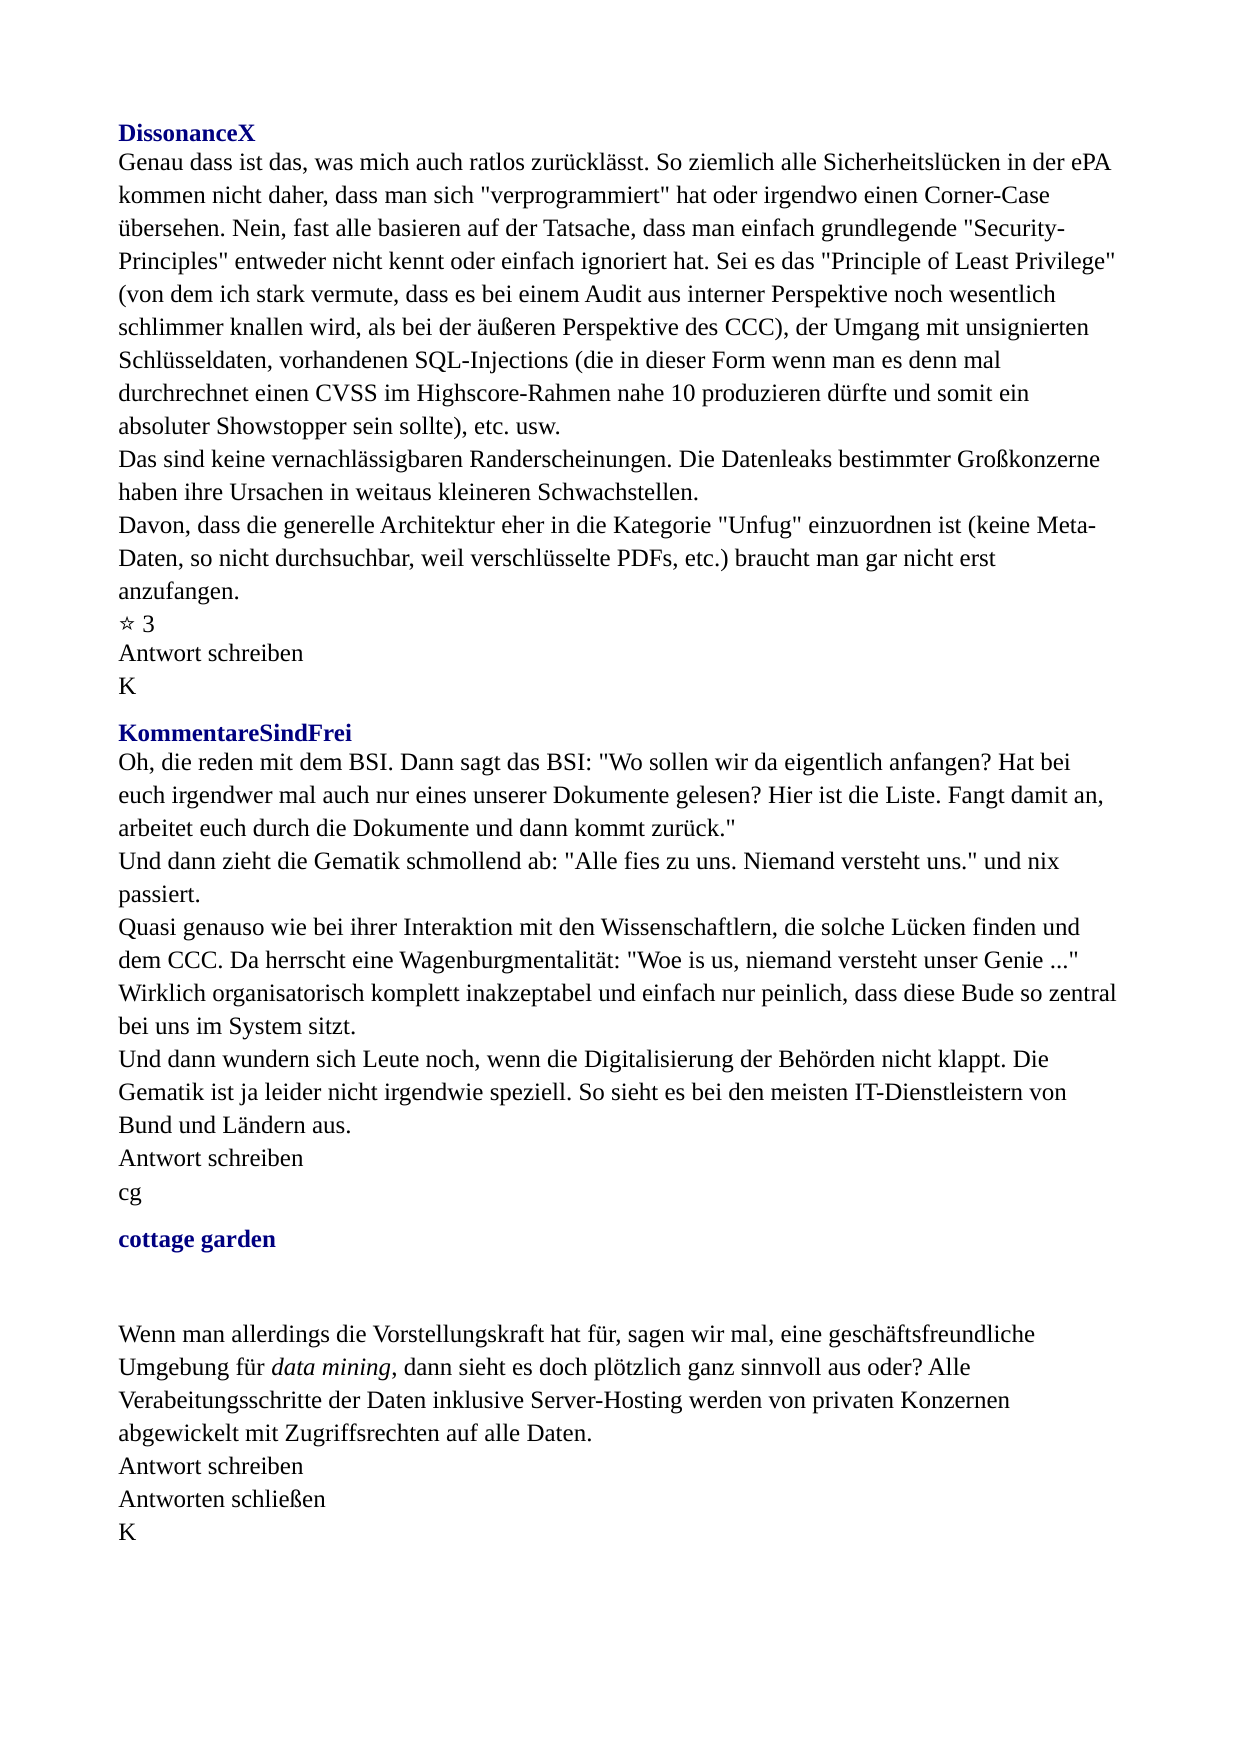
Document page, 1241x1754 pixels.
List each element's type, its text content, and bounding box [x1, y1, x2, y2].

text Wirklich organisatorisch komplett inakzeptabel und einfach nur peinlich, dass diese Bude so zentral bei uns im System sitzt. [118, 978, 1122, 1040]
subtitle cottage garden [118, 1224, 1122, 1253]
text Davon, dass die generelle Architektur eher in die Kategorie "Unfug" einzuordnen ist (keine Meta-Daten, so nicht durchsuchbar, weil verschlüsselte PDFs, etc.) braucht man gar nicht erst anzufangen. [118, 510, 1122, 605]
text Wenn man allerdings die Vorstellungskraft hat für, sagen wir mal, eine geschäftsfreundliche Umgebung für data mining, dann sieht es doch plötzlich ganz sinnvoll aus oder? Alle Verabeitungsschritte der Daten inklusive Server-Hosting werden von privaten Konzernen abgewickelt mit Zugriffsrechten auf alle Daten. [118, 1319, 1122, 1447]
text Antwort schreiben [118, 1143, 1122, 1172]
text Antwort schreiben [118, 638, 1122, 667]
text cg [118, 1177, 1122, 1205]
text Genau dass ist das, was mich auch ratlos zurücklässt. So ziemlich alle Sicherheitslücken in der ePA kommen nicht daher, dass man sich "verprogrammiert" hat oder irgendwo einen Corner-Case übersehen. Nein, fast alle basieren auf der Tatsache, dass man einfach grundlegende "Security-Principles" entweder nicht kennt oder einfach ignoriert hat. Sei es das "Principle of Least Privilege" (von dem ich stark vermute, dass es bei einem Audit aus interner Perspektive noch wesentlich schlimmer knallen wird, als bei der äußeren Perspektive des CCC), der Umgang mit unsignierten Schlüsseldaten, vorhandenen SQL-Injections (die in dieser Form wenn man es denn mal durchrechnet einen CVSS im Highscore-Rahmen nahe 10 produzieren dürfte und somit ein absoluter Showstopper sein sollte), etc. usw. Das sind keine vernachlässigbaren Randerscheinungen. Die Datenleaks bestimmter Großkonzerne haben ihre Ursachen in weitaus kleineren Schwachstellen. [118, 147, 1122, 506]
text K [118, 1517, 1122, 1546]
subtitle KommentareSindFrei [118, 718, 1122, 747]
text Und dann wundern sich Leute noch, wenn die Digitalisierung der Behörden nicht klappt. Die Gematik ist ja leider nicht irgendwie speziell. So sieht es bei den meisten IT-Dienstleistern von Bund und Ländern aus. [118, 1044, 1122, 1139]
text ⭐️ 3 [118, 609, 1122, 638]
text Antworten schließen [118, 1484, 1122, 1513]
text Oh, die reden mit dem BSI. Dann sagt das BSI: "Wo sollen wir da eigentlich anfangen? Hat bei euch irgendwer mal auch nur eines unserer Dokumente gelesen? Hier ist die Liste. Fangt damit an, arbeitet euch durch die Dokumente und dann kommt zurück." [118, 747, 1122, 842]
text Antwort schreiben [118, 1451, 1122, 1480]
text Und dann zieht die Gematik schmollend ab: "Alle fies zu uns. Niemand versteht uns." und nix passiert. [118, 846, 1122, 908]
text Quasi genauso wie bei ihrer Interaktion mit den Wissenschaftlern, die solche Lücken finden und dem CCC. Da herrscht eine Wagenburgmentalität: "Woe is us, niemand versteht unser Genie ..." [118, 912, 1122, 974]
subtitle DissonanceX [118, 118, 1122, 147]
text K [118, 671, 1122, 700]
